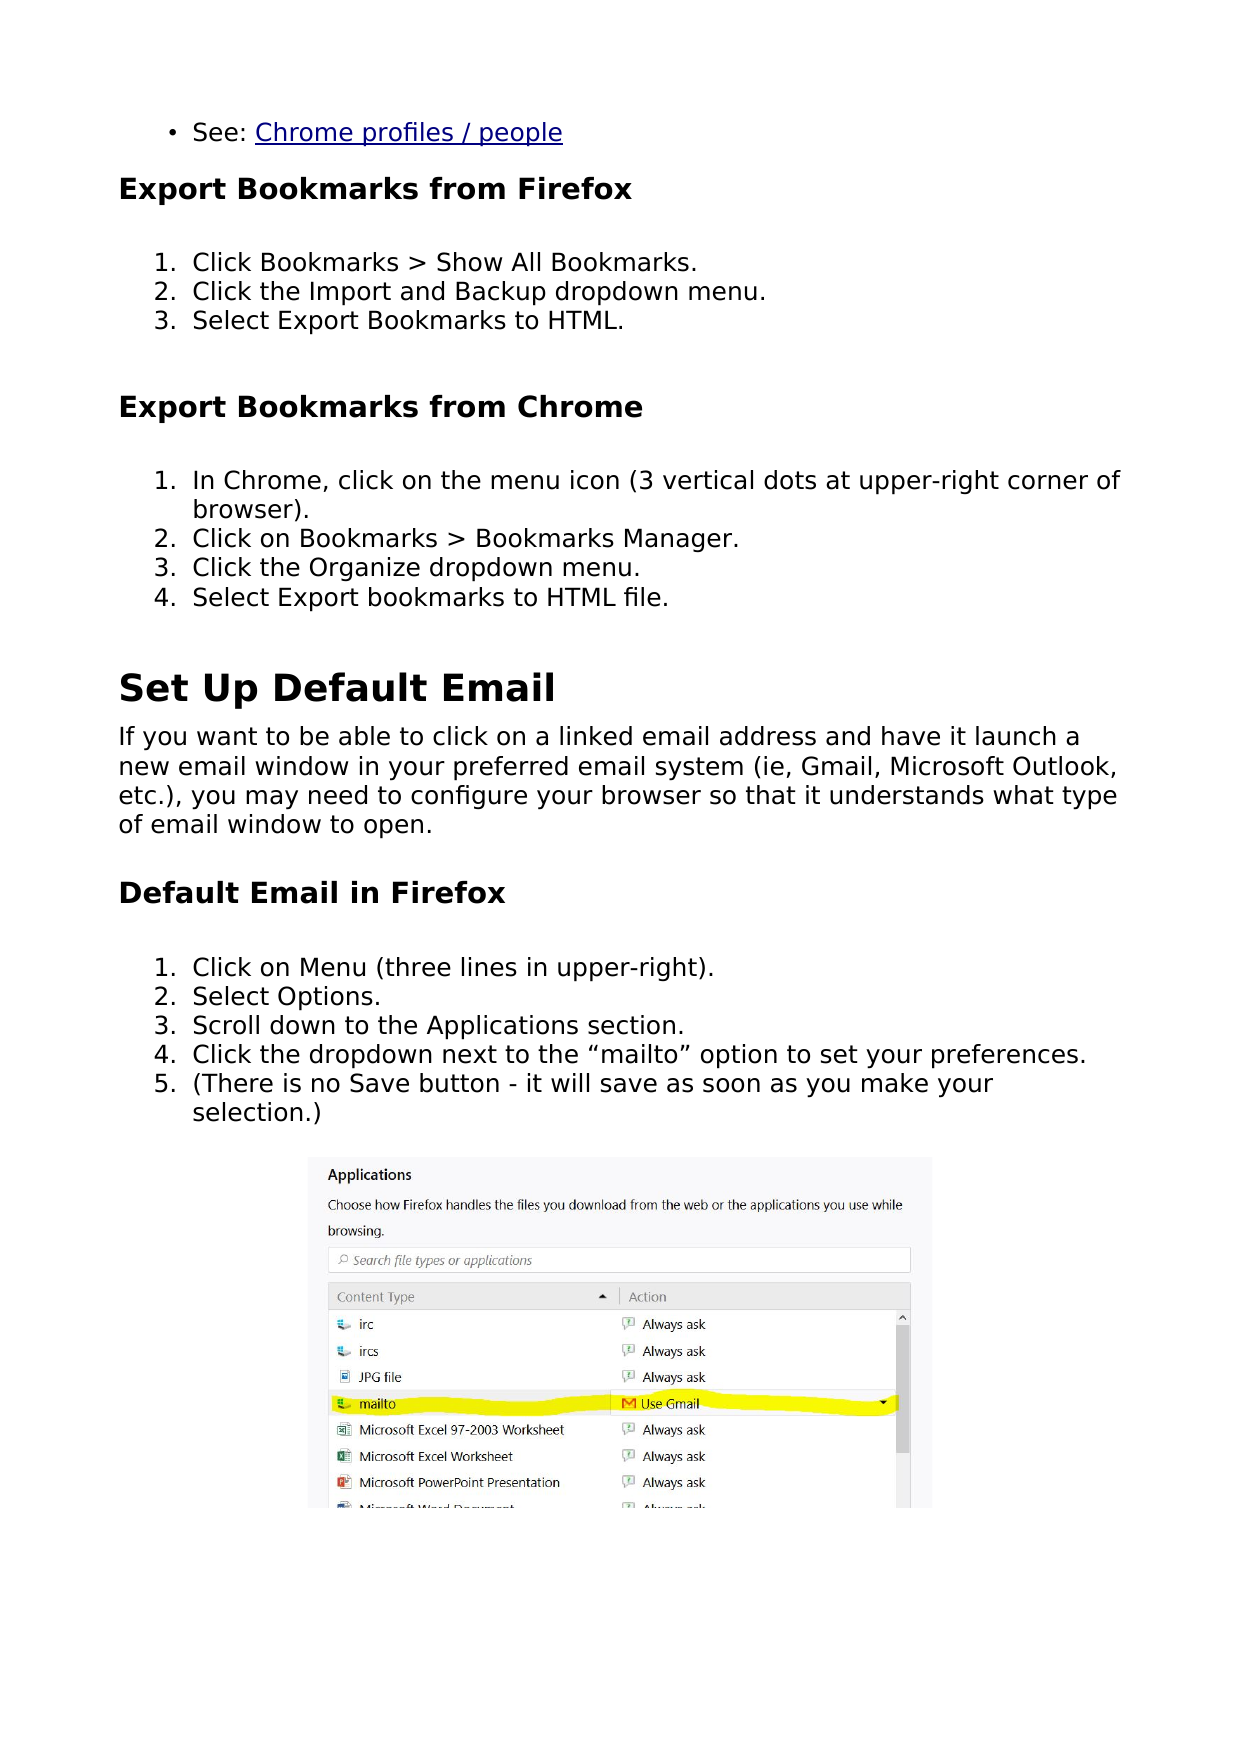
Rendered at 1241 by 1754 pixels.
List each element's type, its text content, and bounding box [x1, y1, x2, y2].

list Click the Import and Backup dropdown menu. [177, 277, 1122, 307]
list Click on Menu (three lines in upper-right). [177, 953, 1122, 982]
subtitle Export Bookmarks from Chrome [118, 390, 1122, 424]
text If you want to be able to click on a linked email address and have it launch a new email window in your preferred email system (ie, Gmail, Microsoft Outlook, etc.), you may need to configure your browser so that it understands what type of email window to open. [118, 723, 1122, 839]
subtitle Set Up Default Email [118, 666, 1122, 710]
subtitle Export Bookmarks from Firefox [118, 172, 1122, 206]
list Click Bookmarks > Show All Bookmarks. [177, 248, 1122, 277]
list Click the dropdown next to the “mailto” option to set your preferences. [177, 1040, 1122, 1069]
list Select Export Bookmarks to HTML. [177, 307, 1122, 336]
list Click the Organize dropdown menu. [177, 554, 1122, 583]
list (There is no Save button - it will save as soon as you make your selection.) [177, 1069, 1122, 1128]
list Click on Bookmarks > Bookmarks Manager. [177, 524, 1122, 554]
subtitle Default Email in Firefox [118, 877, 1122, 911]
list Select Options. [177, 982, 1122, 1011]
list Scroll down to the Applications section. [177, 1011, 1122, 1040]
list Select Export bookmarks to HTML file. [177, 583, 1122, 612]
list See: Chrome profiles / people [177, 118, 1122, 147]
picture [307, 1157, 933, 1508]
list In Chrome, click on the menu icon (3 vertical dots at upper-right corner of browser). [177, 466, 1122, 524]
